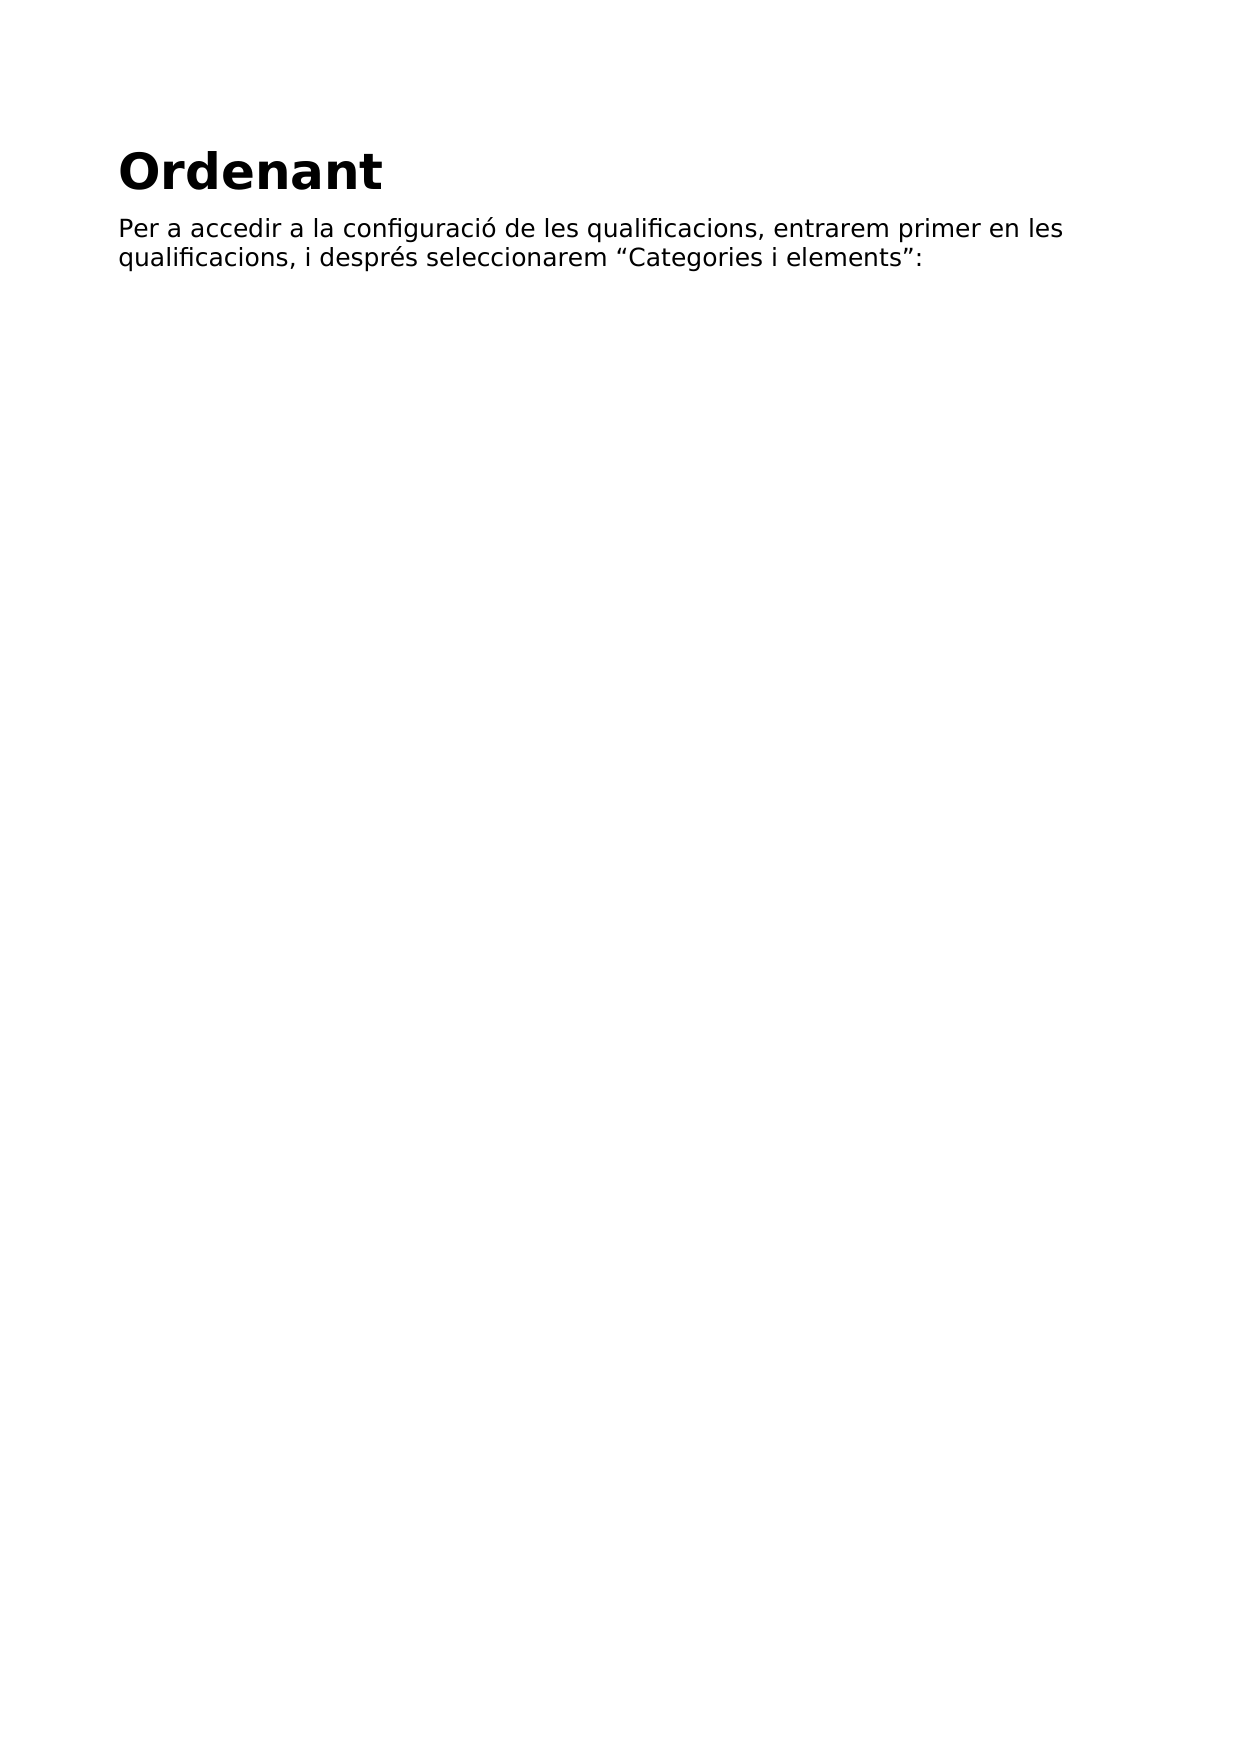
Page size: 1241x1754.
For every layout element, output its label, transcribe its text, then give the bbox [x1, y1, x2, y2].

text Per a accedir a la configuració de les qualificacions, entrarem primer en les qualificacions, i després seleccionarem “Categories i elements”: [118, 214, 1122, 272]
subtitle Ordenant [118, 143, 1122, 201]
